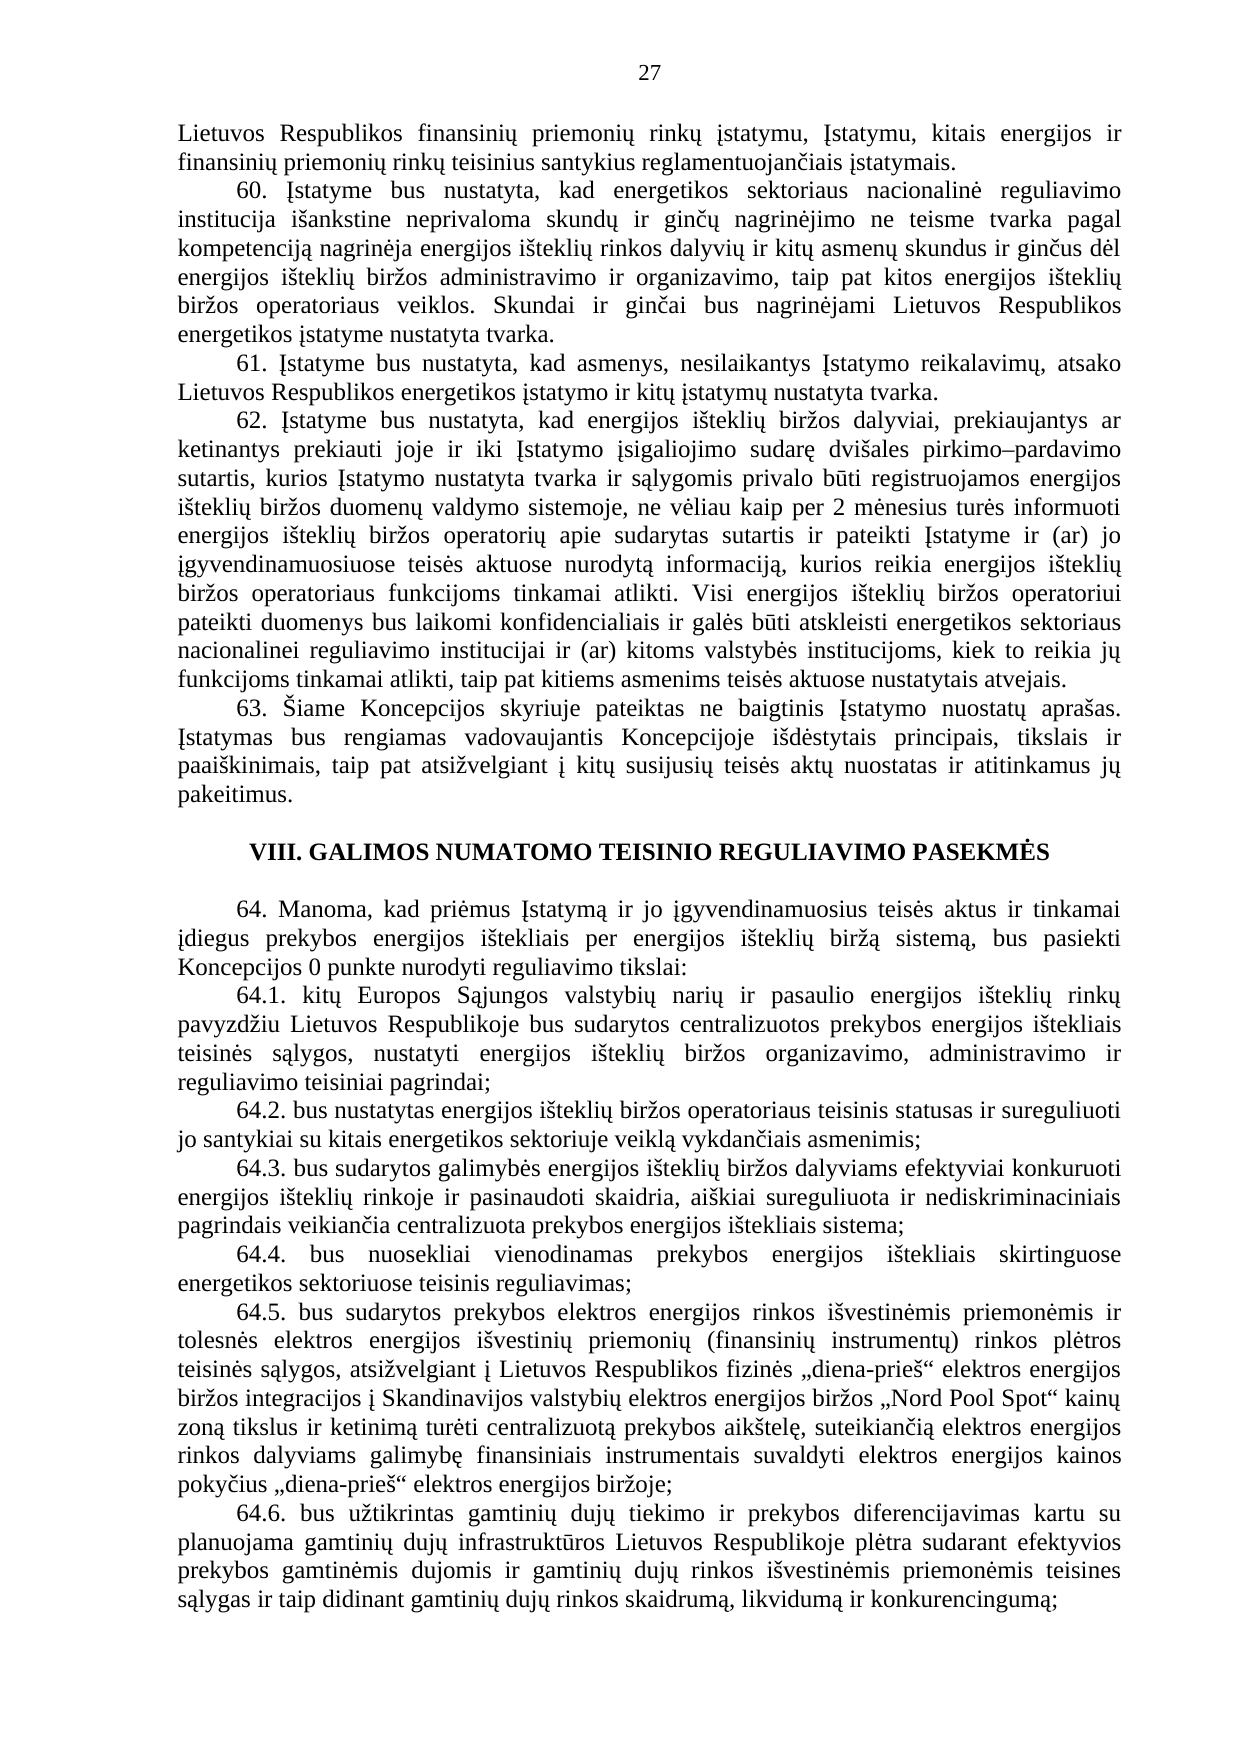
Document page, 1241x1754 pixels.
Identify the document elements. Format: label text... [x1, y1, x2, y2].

text 64.6. bus užtikrintas gamtinių dujų tiekimo ir prekybos diferencijavimas kartu su planuojama gamtinių dujų infrastruktūros Lietuvos Respublikoje plėtra sudarant efektyvios prekybos gamtinėmis dujomis ir gamtinių dujų rinkos išvestinėmis priemonėmis teisines sąlygas ir taip didinant gamtinių dujų rinkos skaidrumą, likvidumą ir konkurencingumą; [177, 1498, 1122, 1613]
text VIII. GALIMOS NUMATOMO TEISINIO REGULIAVIMO PASEKMĖS [177, 837, 1122, 866]
text 64.1. kitų Europos Sąjungos valstybių narių ir pasaulio energijos išteklių rinkų pavyzdžiu Lietuvos Respublikoje bus sudarytos centralizuotos prekybos energijos ištekliais teisinės sąlygos, nustatyti energijos išteklių biržos organizavimo, administravimo ir reguliavimo teisiniai pagrindai; [177, 981, 1122, 1096]
text 61. Įstatyme bus nustatyta, kad asmenys, nesilaikantys Įstatymo reikalavimų, atsako Lietuvos Respublikos energetikos įstatymo ir kitų įstatymų nustatyta tvarka. [177, 348, 1122, 406]
text 63. Šiame Koncepcijos skyriuje pateiktas ne baigtinis Įstatymo nuostatų aprašas. Įstatymas bus rengiamas vadovaujantis Koncepcijoje išdėstytais principais, tikslais ir paaiškinimais, taip pat atsižvelgiant į kitų susijusių teisės aktų nuostatas ir atitinkamus jų pakeitimus. [177, 693, 1122, 808]
text Lietuvos Respublikos finansinių priemonių rinkų įstatymu, Įstatymu, kitais energijos ir finansinių priemonių rinkų teisinius santykius reglamentuojančiais įstatymais. [177, 118, 1122, 176]
text 64.3. bus sudarytos galimybės energijos išteklių biržos dalyviams efektyviai konkuruoti energijos išteklių rinkoje ir pasinaudoti skaidria, aiškiai sureguliuota ir nediskriminaciniais pagrindais veikiančia centralizuota prekybos energijos ištekliais sistema; [177, 1153, 1122, 1239]
text 64.5. bus sudarytos prekybos elektros energijos rinkos išvestinėmis priemonėmis ir tolesnės elektros energijos išvestinių priemonių (finansinių instrumentų) rinkos plėtros teisinės sąlygos, atsižvelgiant į Lietuvos Respublikos fizinės „diena-prieš“ elektros energijos biržos integracijos į Skandinavijos valstybių elektros energijos biržos „Nord Pool Spot“ kainų zoną tikslus ir ketinimą turėti centralizuotą prekybos aikštelę, suteikiančią elektros energijos rinkos dalyviams galimybę finansiniais instrumentais suvaldyti elektros energijos kainos pokyčius „diena-prieš“ elektros energijos biržoje; [177, 1297, 1122, 1498]
text 64.4. bus nuosekliai vienodinamas prekybos energijos ištekliais skirtinguose energetikos sektoriuose teisinis reguliavimas; [177, 1239, 1122, 1297]
text 64.2. bus nustatytas energijos išteklių biržos operatoriaus teisinis statusas ir sureguliuoti jo santykiai su kitais energetikos sektoriuje veiklą vykdančiais asmenimis; [177, 1096, 1122, 1153]
text 64. Manoma, kad priėmus Įstatymą ir jo įgyvendinamuosius teisės aktus ir tinkamai įdiegus prekybos energijos ištekliais per energijos išteklių biržą sistemą, bus pasiekti Koncepcijos 0 punkte nurodyti reguliavimo tikslai: [177, 894, 1122, 981]
text 62. Įstatyme bus nustatyta, kad energijos išteklių biržos dalyviai, prekiaujantys ar ketinantys prekiauti joje ir iki Įstatymo įsigaliojimo sudarę dvišales pirkimo–pardavimo sutartis, kurios Įstatymo nustatyta tvarka ir sąlygomis privalo būti registruojamos energijos išteklių biržos duomenų valdymo sistemoje, ne vėliau kaip per 2 mėnesius turės informuoti energijos išteklių biržos operatorių apie sudarytas sutartis ir pateikti Įstatyme ir (ar) jo įgyvendinamuosiuose teisės aktuose nurodytą informaciją, kurios reikia energijos išteklių biržos operatoriaus funkcijoms tinkamai atlikti. Visi energijos išteklių biržos operatoriui pateikti duomenys bus laikomi konfidencialiais ir galės būti atskleisti energetikos sektoriaus nacionalinei reguliavimo institucijai ir (ar) kitoms valstybės institucijoms, kiek to reikia jų funkcijoms tinkamai atlikti, taip pat kitiems asmenims teisės aktuose nustatytais atvejais. [177, 406, 1122, 693]
text 60. Įstatyme bus nustatyta, kad energetikos sektoriaus nacionalinė reguliavimo institucija išankstine neprivaloma skundų ir ginčų nagrinėjimo ne teisme tvarka pagal kompetenciją nagrinėja energijos išteklių rinkos dalyvių ir kitų asmenų skundus ir ginčus dėl energijos išteklių biržos administravimo ir organizavimo, taip pat kitos energijos išteklių biržos operatoriaus veiklos. Skundai ir ginčai bus nagrinėjami Lietuvos Respublikos energetikos įstatyme nustatyta tvarka. [177, 176, 1122, 348]
